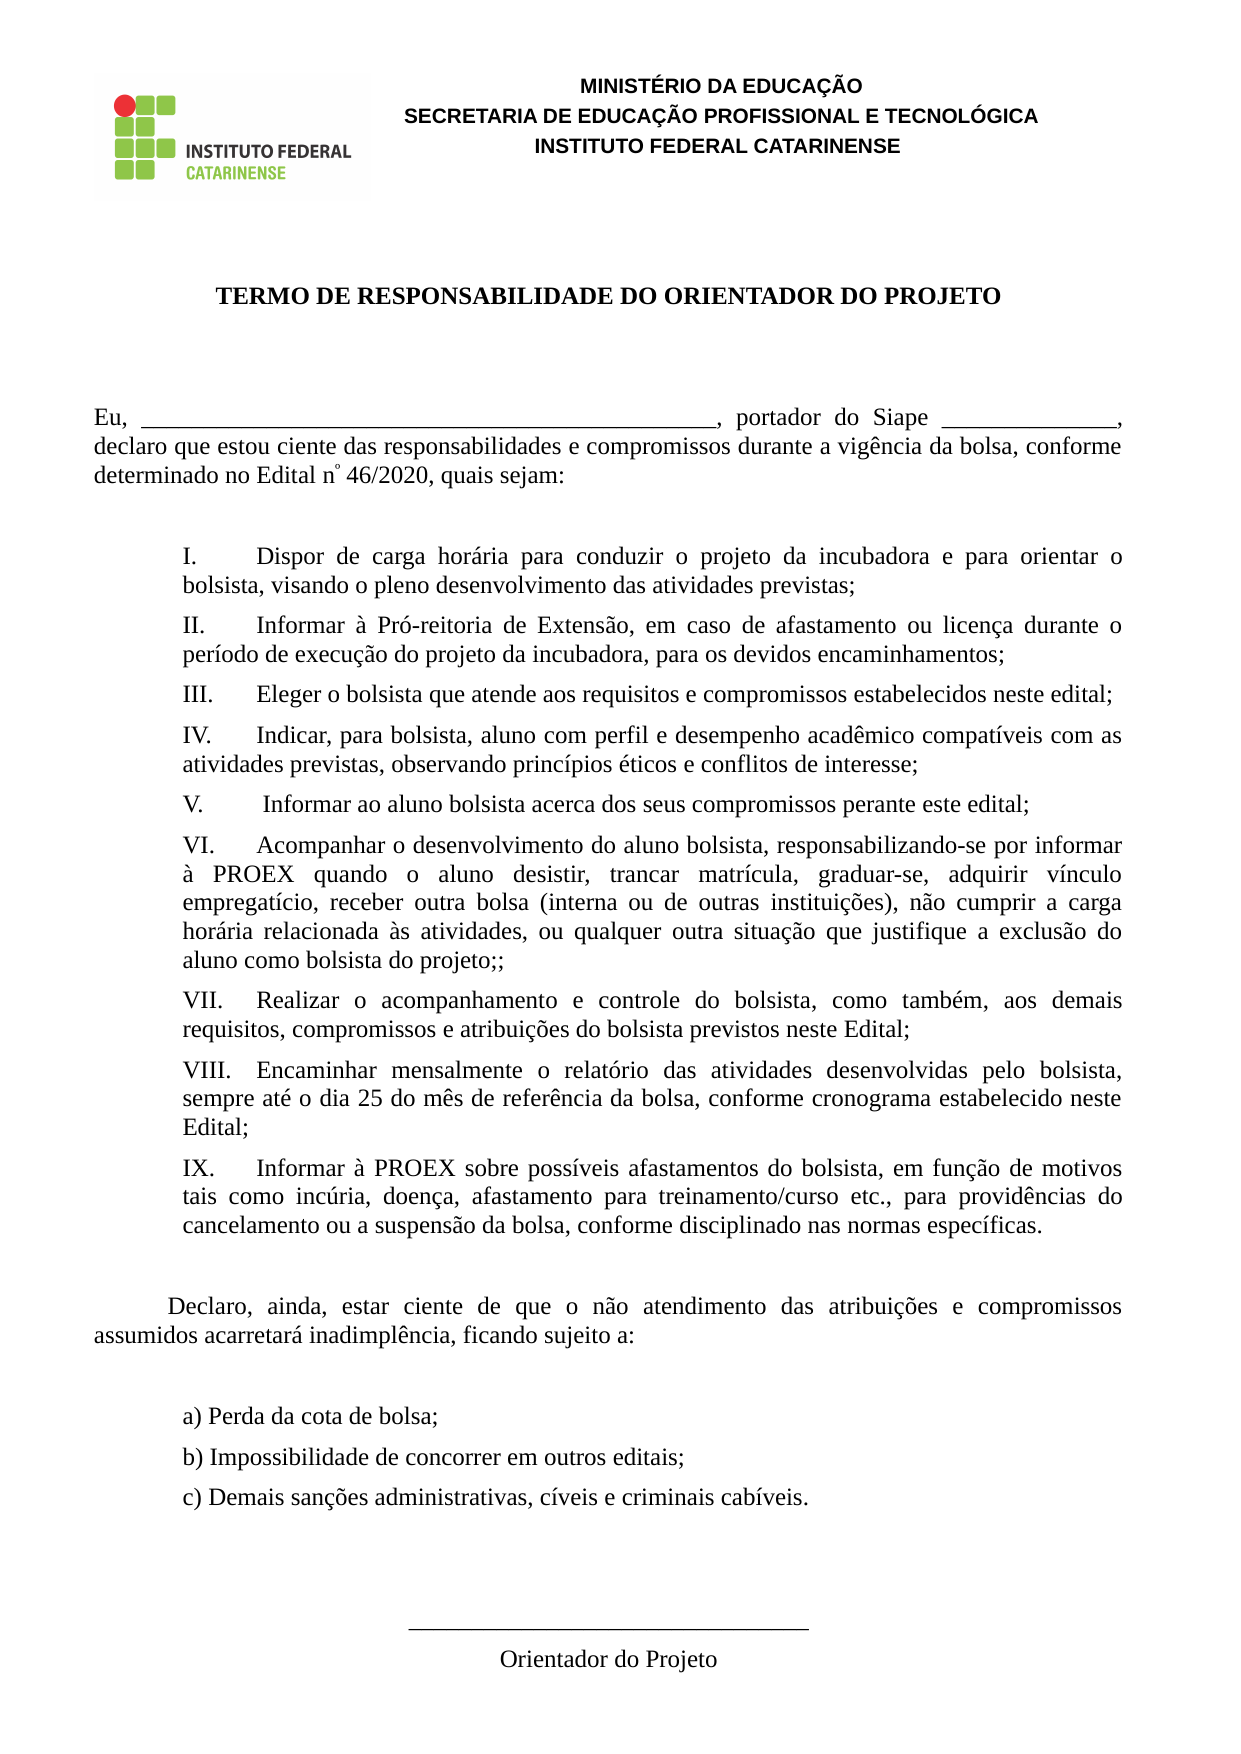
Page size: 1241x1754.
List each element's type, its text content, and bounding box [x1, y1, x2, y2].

text c) Demais sanções administrativas, cíveis e criminais cabíveis. [182, 1482, 1123, 1511]
text ________________________________ [94, 1604, 1123, 1632]
list Informar à Pró-reitoria de Extensão, em caso de afastamento ou licença durante o período de execução do projeto da incubadora, para os devidos encaminhamentos; [182, 610, 1123, 668]
text b) Impossibilidade de concorrer em outros editais; [182, 1442, 1123, 1470]
list Informar à PROEX sobre possíveis afastamentos do bolsista, em função de motivos tais como incúria, doença, afastamento para treinamento/curso etc., para providências do cancelamento ou a suspensão da bolsa, conforme disciplinado nas normas específicas. [182, 1153, 1123, 1239]
list Realizar o acompanhamento e controle do bolsista, como também, aos demais requisitos, compromissos e atribuições do bolsista previstos neste Edital; [182, 985, 1123, 1043]
list Indicar, para bolsista, aluno com perfil e desempenho acadêmico compatíveis com as atividades previstas, observando princípios éticos e conflitos de interesse; [182, 720, 1123, 778]
text Orientador do Projeto [94, 1644, 1123, 1673]
list Encaminhar mensalmente o relatório das atividades desenvolvidas pelo bolsista, sempre até o dia 25 do mês de referência da bolsa, conforme cronograma estabelecido neste Edital; [182, 1055, 1123, 1141]
list Informar ao aluno bolsista acerca dos seus compromissos perante este edital; [182, 789, 1123, 818]
text a) Perda da cota de bolsa; [182, 1401, 1123, 1430]
text TERMO DE RESPONSABILIDADE DO ORIENTADOR DO PROJETO [94, 281, 1123, 310]
text Eu, ______________________________________________, portador do Siape ______________, declaro que estou ciente das responsabilidades e compromissos durante a vigência da bolsa, conforme determinado no Edital nº 46/2020, quais sejam: [94, 402, 1123, 489]
list Eleger o bolsista que atende aos requisitos e compromissos estabelecidos neste edital; [182, 679, 1123, 708]
list Dispor de carga horária para conduzir o projeto da incubadora e para orientar o bolsista, visando o pleno desenvolvimento das atividades previstas; [182, 541, 1123, 598]
text Declaro, ainda, estar ciente de que o não atendimento das atribuições e compromissos assumidos acarretará inadimplência, ficando sujeito a: [94, 1291, 1123, 1349]
list Acompanhar o desenvolvimento do aluno bolsista, responsabilizando-se por informar à PROEX quando o aluno desistir, trancar matrícula, graduar-se, adquirir vínculo empregatício, receber outra bolsa (interna ou de outras instituições), não cumprir a carga horária relacionada às atividades, ou qualquer outra situação que justifique a exclusão do aluno como bolsista do projeto;; [182, 830, 1123, 974]
